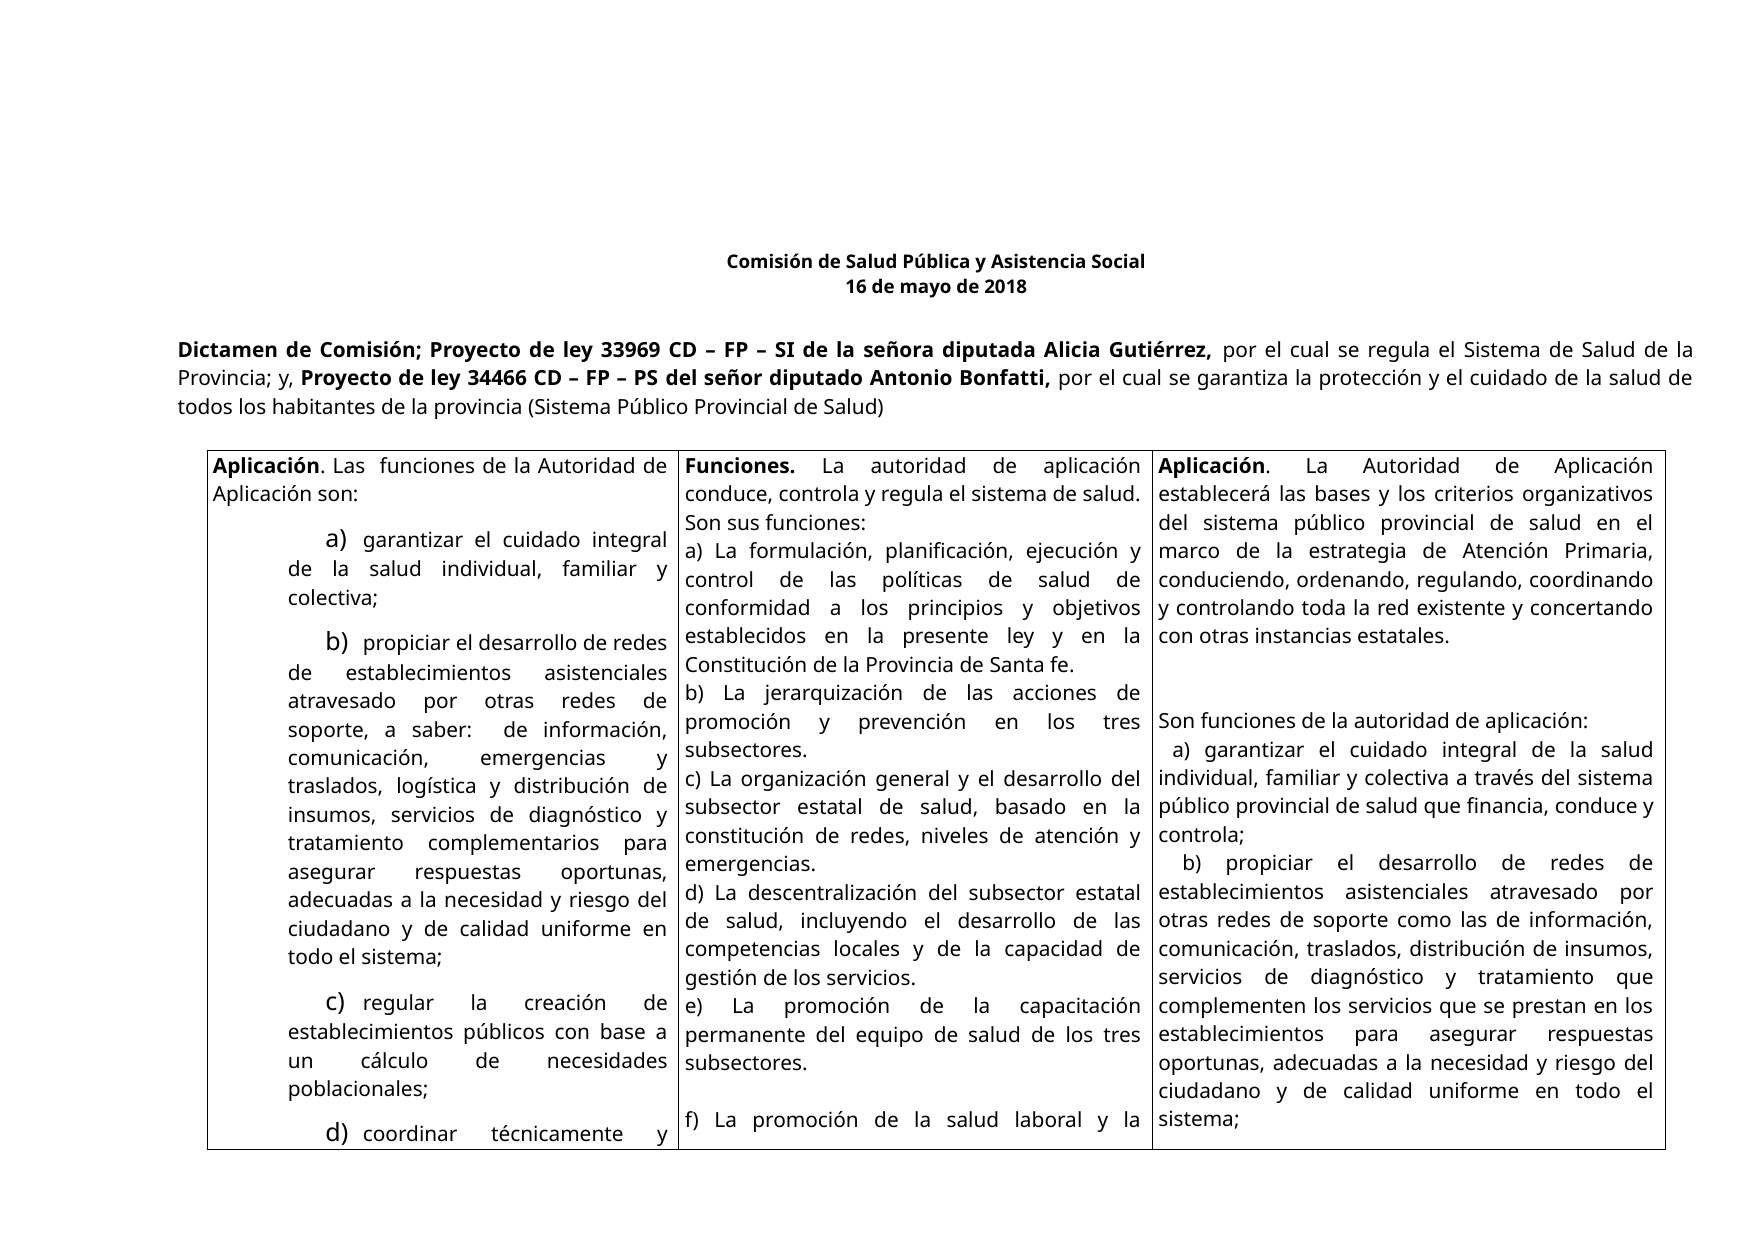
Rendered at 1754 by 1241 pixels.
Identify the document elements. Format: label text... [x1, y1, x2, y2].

table_cell ARTÍCULO 4°: Funciones de la Autoridad de Aplicación. La Autoridad de Aplicación establecerá las bases y los criterios organizativos del sistema público provincial de salud en el marco de la estrategia de Atención Primaria, conduciendo, ordenando, regulando, coordinando y controlando toda la red existente y concertando con otras instancias estatales. Son funciones de la autoridad de aplicación: a) garantizar el cuidado integral de la salud individual, familiar y colectiva a través del sistema público provincial de salud que financia, conduce y controla; b) propiciar el desarrollo de redes de establecimientos asistenciales atravesado por otras redes de soporte como las de información, comunicación, traslados, distribución de insumos, servicios de diagnóstico y tratamiento que complementen los servicios que se prestan en los establecimientos para asegurar respuestas oportunas, adecuadas a la necesidad y riesgo del ciudadano y de calidad uniforme en todo el sistema; c) regular la creación de establecimientos públicos con base a un cálculo de necesidades poblacionales; d) coordinar técnicamente y prever los recursos necesarios para la gestión de los establecimientos dependientes de los gobiernos locales que conforman el sistema público, procurando un desarrollo equilibrado del mismo en todo el territorio, que evite la duplicidad de medios para idénticos ﬁnes; e) regular en el marco de su competencia los otros subsistemas de servicios (privado y de la seguridad social) y actividades de otro orden que puedan tener impacto en la salud de los habitantes de la provincia (investigación en salud, producción de bienes y servicios, comercialización de bienes para la salud); f) promover y proteger la salud colectiva a través de sus organismos dependientes en el nivel central, regional y local; g) garantizar y controlar el ejercicio de los derechos de los usuarios del sistema no sólo en las redes del sistema público provincial sino también en los otros subsistemas existentes; h) promover la capacitación y educación permanente de todos los trabajadores de la salud; i) coordinar con órganos aﬁnes la definición de normas, criterios y padrones, para el control de las condiciones y de los ambientes de trabajo, como así también la política de salud del trabajador (Ley N° 12.913 de los Comités mixtos de salud y seguridad en el trabajo); j) desarrollar un sistema de epidemiológica, sociodemográfica, politica sanitaria; k) ejecutar acciones de vigilancia epidemiológica y sanitaria; l) promover e impulsar la participación de la comunidad y de y los trabajadores de la salud en espacios de gestión, atención y cuidado; m) concertar políticas sanitarias con el gobierno nacional, con otros estados subnacionales y los gobiernos locales. [1153, 451, 1665, 1149]
table_header [1158, 650, 1400, 706]
table_cell ARTÍCULO 12 - Autoridad de aplicación. Funciones. La autoridad de aplicación conduce, controla y regula el sistema de salud. Son sus funciones: a) La formulación, planificación, ejecución y control de las políticas de salud de conformidad a los principios y objetivos establecidos en la presente ley y en la Constitución de la Provincia de Santa fe. b) La jerarquización de las acciones de promoción y prevención en los tres subsectores. c) La organización general y el desarrollo del subsector estatal de salud, basado en la constitución de redes, niveles de atención y emergencias. d) La descentralización del subsector estatal de salud, incluyendo el desarrollo de las competencias locales y de la capacidad de gestión de los servicios. e) La promoción de la capacitación permanente del equipo de salud de los tres subsectores. f) La promoción de la salud laboral y la prevención de las enfermedades laborales de la totalidad del equipo de salud de los tres subsectores. g) La implementación de una instancia de información, vigilancia epidemiológica, sanitaria, toxicológica y farmaco|ógica y planificación estratégica como elemento de gestión de todos los niveles y en todo el sistema. h) La articulación y complementación con el subsector privado y de la seguridad social. i) La regulación y control del ejercicio de las profesiones relacionadas con la salud. j) La regulación, habilitación, categorización, acreditación y control de los establecimientos dedicados a la atención de la salud, y la evaluación de la calidad de atención en todos los subsectores. k) La regulación y control de Ia tecnología sanitaria para la totalidad del sistema. i) La regulación y control de la producción, comercialización y consumo de productos alimenticios, suplementos dietarios, medicamentos, insumos médico-quirúrgicos y de curación, materiales odontológicos, materiales de uso veterinario y zooterápicos, productos de higiene y cosméticos. m) La regulación y control de la publicidad de medicamentos y de suplementos dietarios y de todos los artículos relacionados con Ia salud. n) La producción pública de medicamentos, sueros y vacunas. o) El control del valor nutricional de los alimentos, bebidas y aguas para consumo humano. p) La promoción de medidas destinadas a la conservación y el mejoramiento del medio ambiente. q) La prevención y control de las zoonosis. r) La prevención y control de las enfermedades transmitidas por alimentos. s) La protección de la salud bucal y la prevención de las enfermedades bucodentales. t) El control de la fluoración de las aguas en el ámbito de toda la Provincia. u) La regulación y control de la fabricación, manipulación, almacenamiento, venta, transporte, distribución, suministro y disposición final de sustancias o productos tóxicos o peligrosos para la salud de Ia población. v) El control sanitario de la disposición de material anatómico y cadáveres de seres humanos y animales. w) El control sanitario de la disposición final de los desechos orgánicos e inorgánicos de consultorios, clínicas, sanatorios o establecimientos dedicados a la atención de la salud. x) El desarrollo de un sistema de información básica y uniforme de salud para todos los subsectores, incluyendo el establecimiento progresivo de Ia historia clínica digitalizada única. y) La promoción e impulso de la participación efectiva de comunidad. z) La garantía del ejercicio pleno de los derechos sexuales y reproductivos de las personas incluyendo: atención y protección del embarazo; atención adecuada del parto concordando con el concepto de maternidades seguras que cuenten con las condiciones neonatales y obstétricas demandadas por los consensos internacionales; complementación alimentaria de la embarazada, de la madre que amamanta y del lactante; acceso a los métodos anticonceptivos y control de cumplimiento del acceso a los abortos no punibles definidos en el Código Penal de la Nación e interpretado según falIo“F.A.L. s/ medida autosatisfactiva” de la Corte Suprema de Justicia de la Nación, en el año 2012. aa) La prohibición del destino de recursos públicos para auxiliar o subvencionar instituciones privadas con fines de lucro. bb) EI establecimiento de un sistema único frente a emergencias y catástrofes con Ia participación de todos los recursos de salud de la Provincia de Santa Fe. cc)La concertación de políticas sanitarias con el gobierno nacional, con las provincias y municipios. [679, 451, 1152, 1149]
